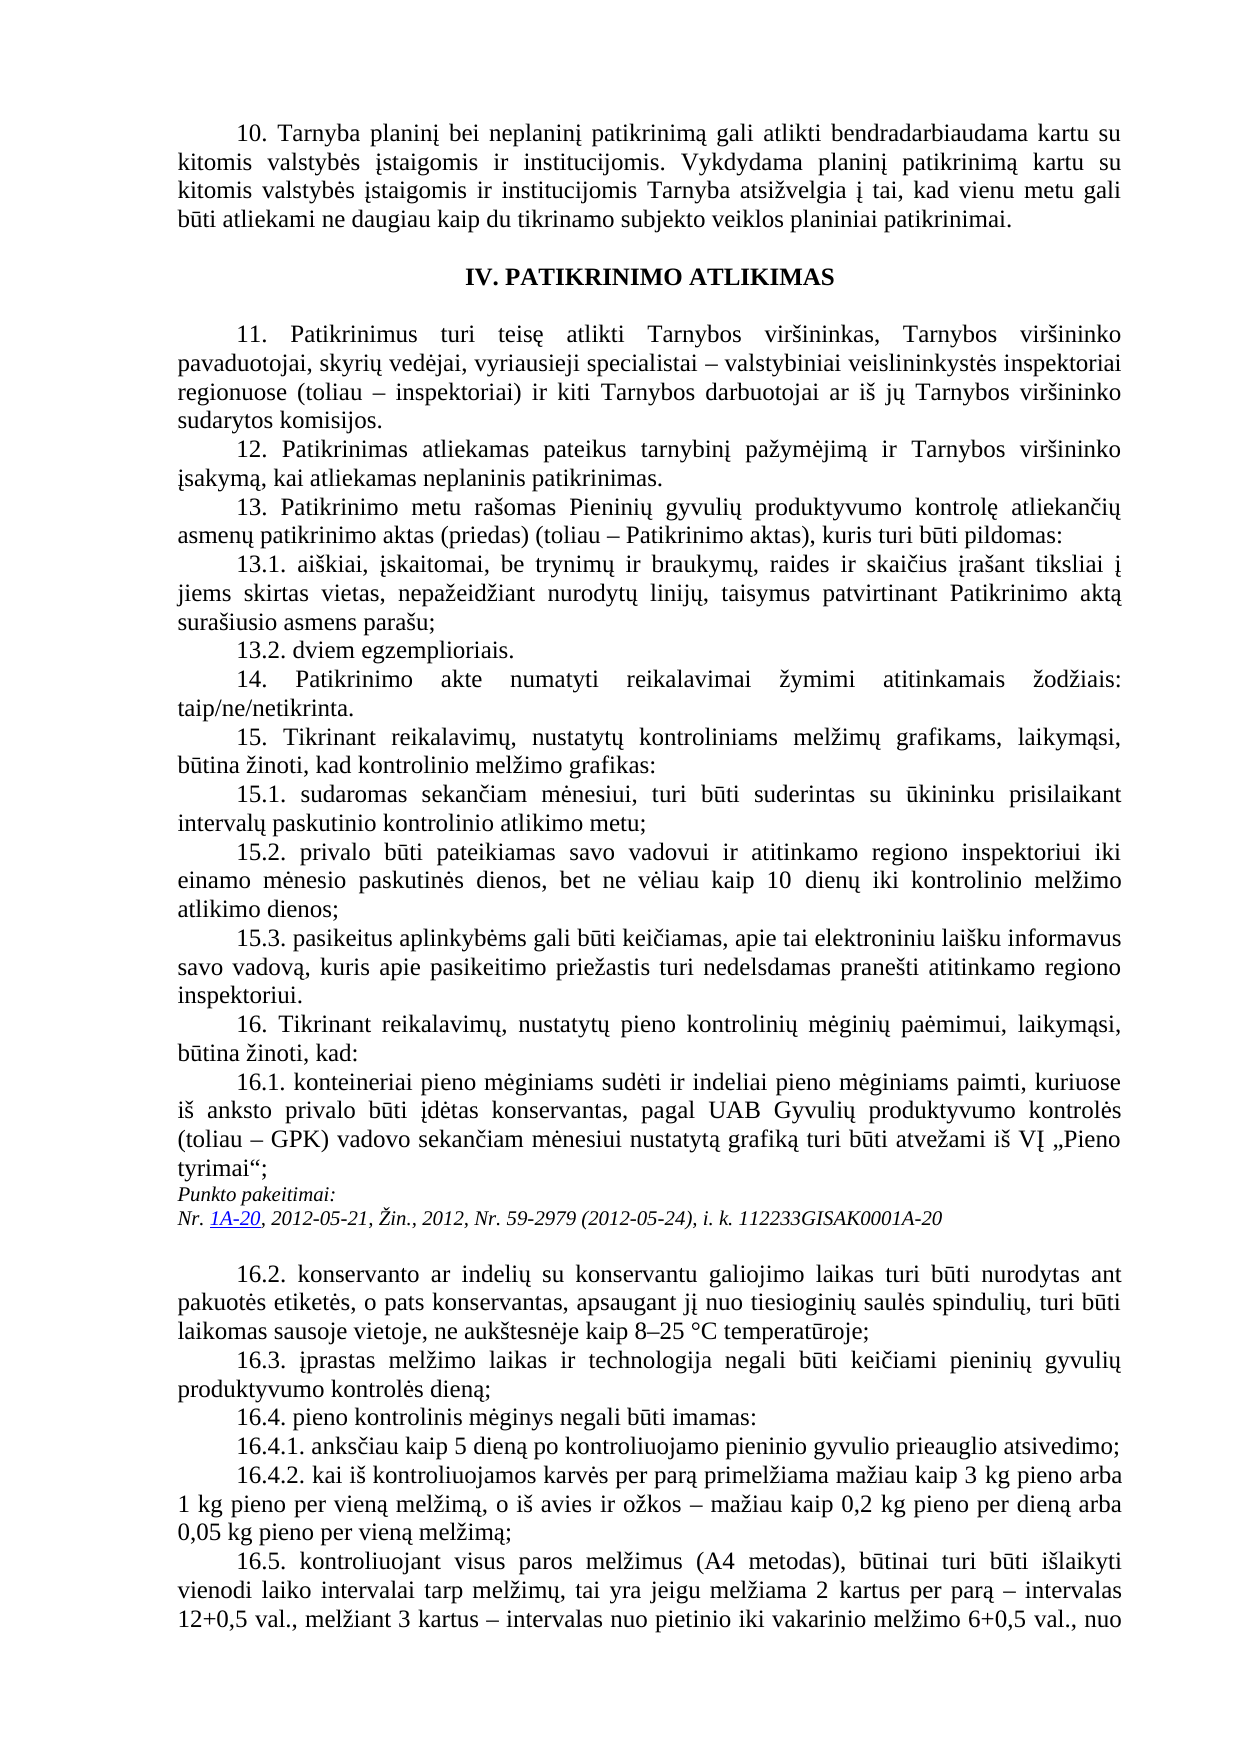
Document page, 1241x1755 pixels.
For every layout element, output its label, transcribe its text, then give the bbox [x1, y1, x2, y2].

text 13.2. dviem egzemplioriais. [177, 636, 1122, 664]
text 15.2. privalo būti pateikiamas savo vadovui ir atitinkamo regiono inspektoriui iki einamo mėnesio paskutinės dienos, bet ne vėliau kaip 10 dienų iki kontrolinio melžimo atlikimo dienos; [177, 837, 1122, 923]
text 10. Tarnyba planinį bei neplaninį patikrinimą gali atlikti bendradarbiaudama kartu su kitomis valstybės įstaigomis ir institucijomis. Vykdydama planinį patikrinimą kartu su kitomis valstybės įstaigomis ir institucijomis Tarnyba atsižvelgia į tai, kad vienu metu gali būti atliekami ne daugiau kaip du tikrinamo subjekto veiklos planiniai patikrinimai. [177, 118, 1122, 233]
text 16.4.2. kai iš kontroliuojamos karvės per parą primelžiama mažiau kaip 3 kg pieno arba 1 kg pieno per vieną melžimą, o iš avies ir ožkos – mažiau kaip 0,2 kg pieno per dieną arba 0,05 kg pieno per vieną melžimą; [177, 1460, 1122, 1546]
text 11. Patikrinimus turi teisę atlikti Tarnybos viršininkas, Tarnybos viršininko pavaduotojai, skyrių vedėjai, vyriausieji specialistai – valstybiniai veislininkystės inspektoriai regionuose (toliau – inspektoriai) ir kiti Tarnybos darbuotojai ar iš jų Tarnybos viršininko sudarytos komisijos. [177, 319, 1122, 434]
text Nr. 1A-20, 2012-05-21, Žin., 2012, Nr. 59-2979 (2012-05-24), i. k. 112233GISAK0001A-20 [177, 1206, 1122, 1230]
text 16.4. pieno kontrolinis mėginys negali būti imamas: [177, 1402, 1122, 1431]
text 16.1. konteineriai pieno mėginiams sudėti ir indeliai pieno mėginiams paimti, kuriuose iš anksto privalo būti įdėtas konservantas, pagal UAB Gyvulių produktyvumo kontrolės (toliau – GPK) vadovo sekančiam mėnesiui nustatytą grafiką turi būti atvežami iš VĮ „Pieno tyrimai“; [177, 1067, 1122, 1182]
text 15. Tikrinant reikalavimų, nustatytų kontroliniams melžimų grafikams, laikymąsi, būtina žinoti, kad kontrolinio melžimo grafikas: [177, 722, 1122, 779]
text 13.1. aiškiai, įskaitomai, be trynimų ir braukymų, raides ir skaičius įrašant tiksliai į jiems skirtas vietas, nepažeidžiant nurodytų linijų, taisymus patvirtinant Patikrinimo aktą surašiusio asmens parašu; [177, 549, 1122, 636]
text 15.3. pasikeitus aplinkybėms gali būti keičiamas, apie tai elektroniniu laišku informavus savo vadovą, kuris apie pasikeitimo priežastis turi nedelsdamas pranešti atitinkamo regiono inspektoriui. [177, 923, 1122, 1009]
text 14. Patikrinimo akte numatyti reikalavimai žymimi atitinkamais žodžiais: taip/ne/netikrinta. [177, 664, 1122, 722]
text 16.4.1. anksčiau kaip 5 dieną po kontroliuojamo pieninio gyvulio prieauglio atsivedimo; [177, 1431, 1122, 1460]
text 16. Tikrinant reikalavimų, nustatytų pieno kontrolinių mėginių paėmimui, laikymąsi, būtina žinoti, kad: [177, 1009, 1122, 1067]
text 16.5. kontroliuojant visus paros melžimus (A4 metodas), būtinai turi būti išlaikyti vienodi laiko intervalai tarp melžimų, tai yra jeigu melžiama 2 kartus per parą – intervalas 12+0,5 val., melžiant 3 kartus – intervalas nuo pietinio iki vakarinio melžimo 6+0,5 val., nuo [177, 1546, 1122, 1632]
text 16.2. konservanto ar indelių su konservantu galiojimo laikas turi būti nurodytas ant pakuotės etiketės, o pats konservantas, apsaugant jį nuo tiesioginių saulės spindulių, turi būti laikomas sausoje vietoje, ne aukštesnėje kaip 8–25 °C temperatūroje; [177, 1259, 1122, 1345]
text IV. PATIKRINIMO ATLIKIMAS [177, 262, 1122, 291]
text Punkto pakeitimai: [177, 1182, 1122, 1206]
text 16.3. įprastas melžimo laikas ir technologija negali būti keičiami pieninių gyvulių produktyvumo kontrolės dieną; [177, 1345, 1122, 1402]
text 12. Patikrinimas atliekamas pateikus tarnybinį pažymėjimą ir Tarnybos viršininko įsakymą, kai atliekamas neplaninis patikrinimas. [177, 434, 1122, 492]
text 15.1. sudaromas sekančiam mėnesiui, turi būti suderintas su ūkininku prisilaikant intervalų paskutinio kontrolinio atlikimo metu; [177, 779, 1122, 837]
text 13. Patikrinimo metu rašomas Pieninių gyvulių produktyvumo kontrolę atliekančių asmenų patikrinimo aktas (priedas) (toliau – Patikrinimo aktas), kuris turi būti pildomas: [177, 492, 1122, 549]
